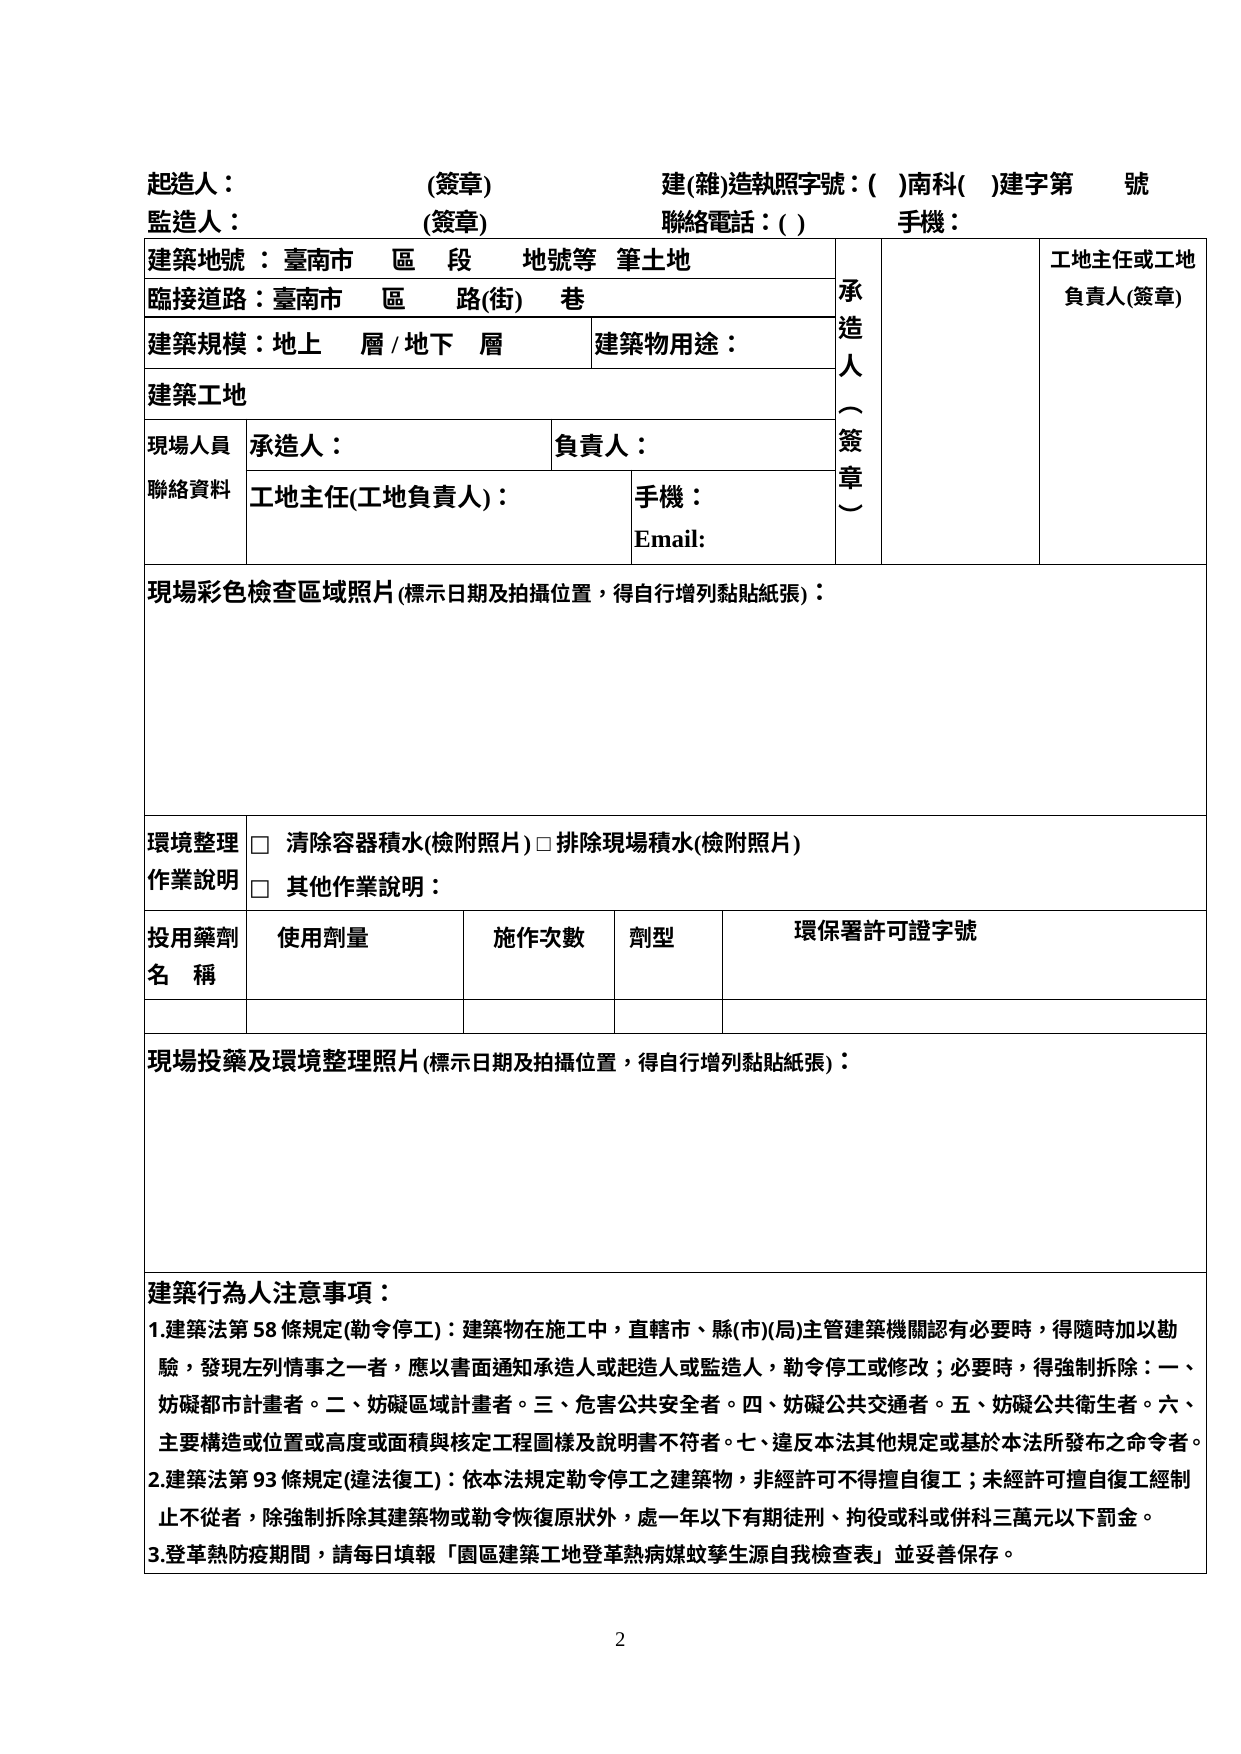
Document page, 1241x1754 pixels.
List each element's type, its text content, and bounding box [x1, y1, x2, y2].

table_cell 投用藥劑名 稱 [145, 911, 246, 999]
table_cell [882, 239, 1039, 564]
table_cell [723, 1000, 1206, 1033]
table_cell 施作次數 [464, 911, 614, 999]
table_cell 承造人： [247, 420, 551, 469]
table_cell 環保署許可證字號 [723, 911, 1206, 999]
table_cell 建築規模：地上 層 / 地下 層 [145, 318, 591, 367]
table_cell 工地主任或工地負責人(簽章) [1040, 239, 1206, 564]
table_cell 劑型 [615, 911, 722, 999]
table_cell 使用劑量 [247, 911, 463, 999]
table_header 建(雜)造執照字號：( )南科( )建字第 號 [659, 165, 1207, 202]
table_cell 承 造 人 ︵ 簽 章 ︶ [836, 239, 881, 564]
table_cell 現場彩色檢查區域照片(標示日期及拍攝位置，得自行增列黏貼紙張)： [145, 565, 1206, 815]
table_cell 建築行為人注意事項： 1.建築法第58條規定(勒令停工)：建築物在施工中，直轄市、縣(市)(局)主管建築機關認有必要時，得隨時加以勘 驗，發現左列情事之一者，應以書面通知承造人或起造人或監造人，勒令停工或修改；必要時，得強制拆除：一、 妨礙都市計畫者。二、妨礙區域計畫者。三、危害公共安全者。四、妨礙公共交通者。五、妨礙公共衛生者。六、 主要構造或位置或高度或面積與核定工程圖樣及說明書不符者。七、違反本法其他規定或基於本法所發布之命令者。 2.建築法第93條規定(違法復工)：依本法規定勒令停工之建築物，非經許可不得擅自復工；未經許可擅自復工經制 止不從者，除強制拆除其建築物或勒令恢復原狀外，處一年以下有期徒刑、拘役或科或併科三萬元以下罰金。 3.登革熱防疫期間，請每日填報「園區建築工地登革熱病媒蚊孳生源自我檢查表」並妥善保存。 [145, 1273, 1206, 1573]
table_cell 建築地號 ： 臺南市 區 段 地號等 筆土地 [145, 239, 835, 278]
table_cell 清除容器積水(檢附照片) □ 排除現場積水(檢附照片) 其他作業說明： [247, 816, 1206, 910]
table_cell 聯絡電話：( ) 手機： [659, 202, 1207, 238]
table_cell 現場人員 聯絡資料 [145, 420, 246, 564]
table_cell [145, 1000, 246, 1033]
table_cell 現場投藥及環境整理照片(標示日期及拍攝位置，得自行增列黏貼紙張)： [145, 1034, 1206, 1272]
table_cell 工地主任(工地負責人)： [247, 471, 631, 564]
table_cell 監造人： (簽章) [145, 202, 658, 238]
table_cell 負責人： [552, 420, 835, 469]
table_cell [247, 1000, 463, 1033]
table_cell 建築工地 [145, 369, 835, 418]
table_cell 臨接道路：臺南市 區 路(街) 巷 [145, 279, 835, 316]
table_cell 手機： Email: [632, 471, 835, 564]
table_cell 環境整理作業說明 [145, 816, 246, 910]
table_header 起造人： (簽章) [145, 165, 658, 202]
table_cell [464, 1000, 614, 1033]
table_cell [615, 1000, 722, 1033]
table_cell 建築物用途： [592, 318, 835, 367]
